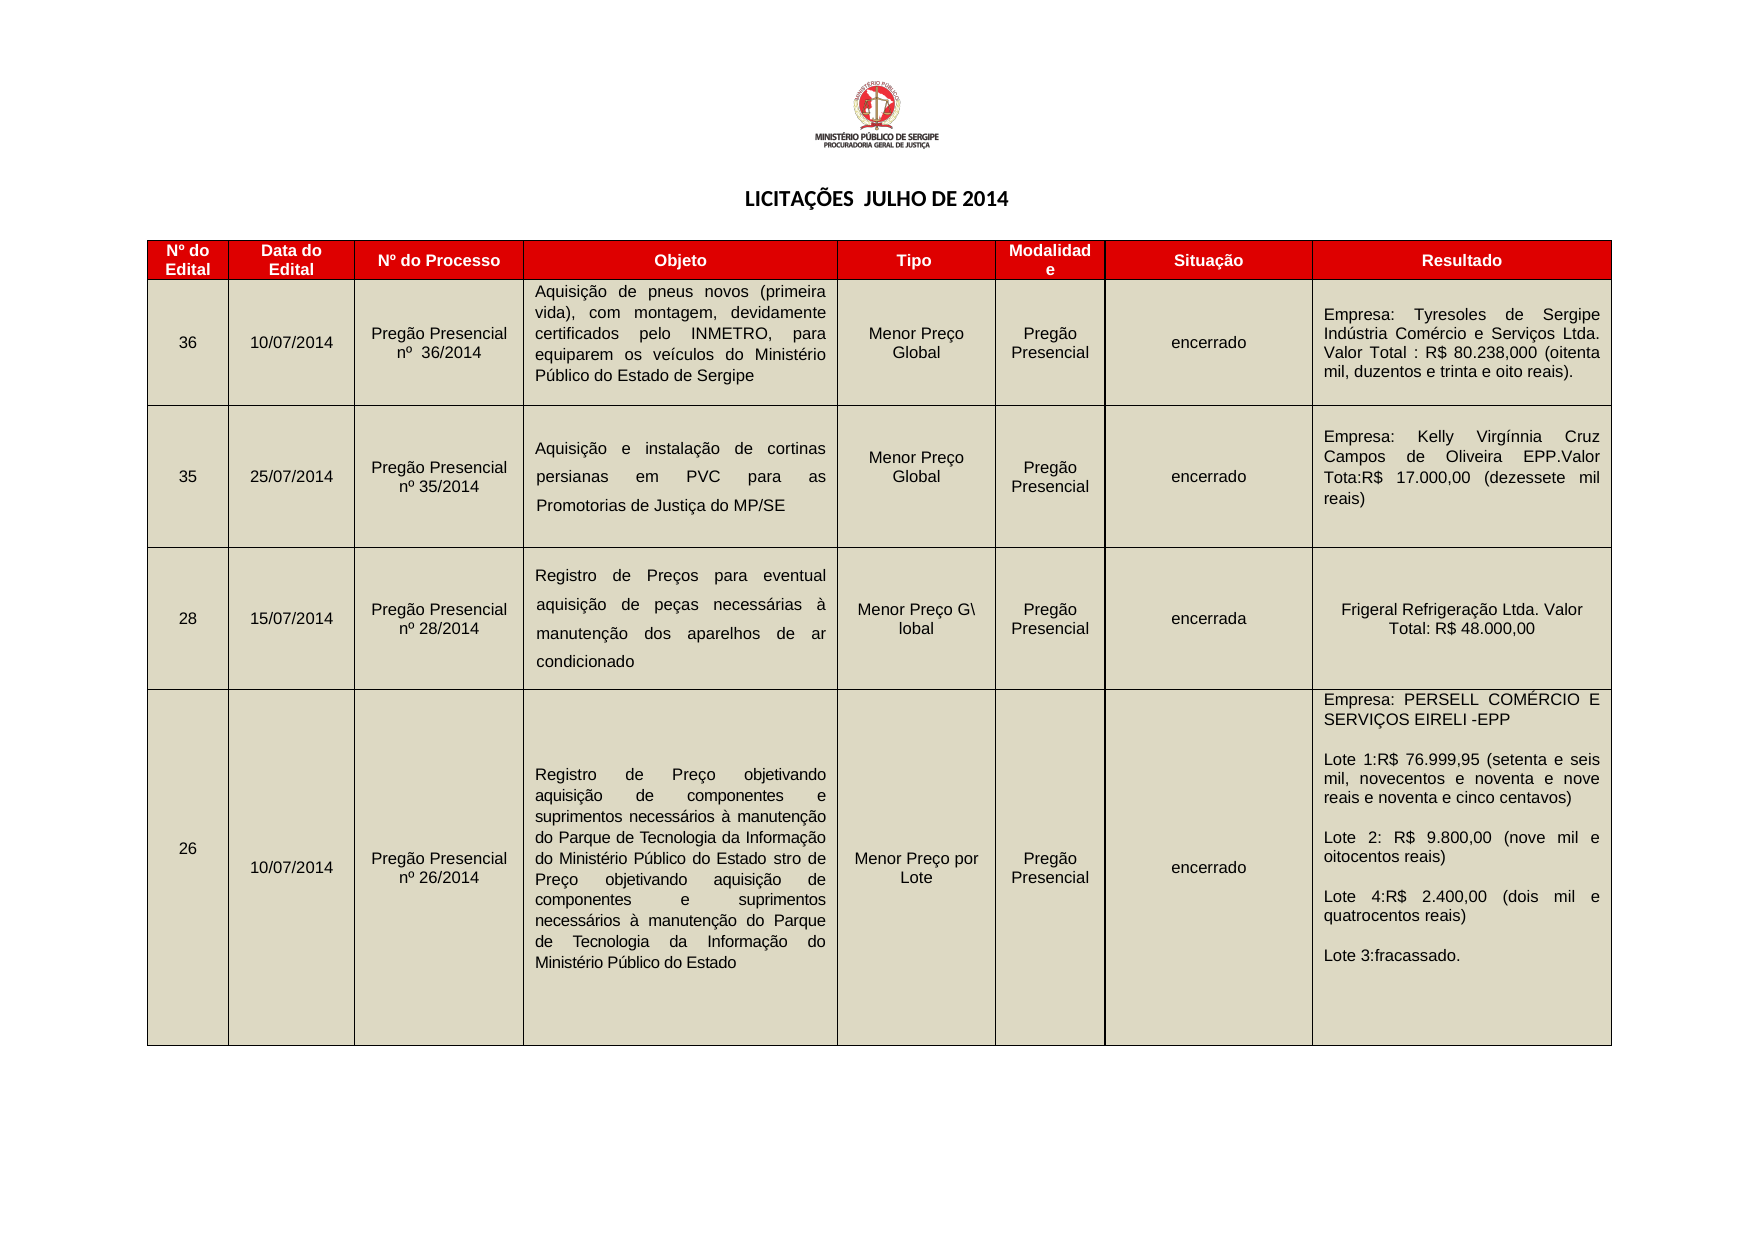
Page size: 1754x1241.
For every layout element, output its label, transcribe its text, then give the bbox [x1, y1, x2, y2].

table_header Situação [1106, 241, 1312, 279]
table_header Objeto [524, 241, 837, 279]
table_cell 25/07/2014 [229, 406, 354, 547]
table_header Resultado [1313, 241, 1611, 279]
table_cell Pregão Presencial nº 26/2014 [355, 690, 523, 1045]
table_cell Menor Preço Global [838, 406, 995, 547]
table_cell 10/07/2014 [229, 280, 354, 405]
table_cell Pregão Presencial nº 36/2014 [355, 280, 523, 405]
table_cell 10/07/2014 [229, 690, 354, 1045]
table_cell encerrada [1106, 548, 1312, 689]
table_header Nº do Processo [355, 241, 523, 279]
table_cell Pregão Presencial nº 35/2014 [355, 406, 523, 547]
table_cell Menor Preço Global [838, 280, 995, 405]
table_cell Aquisição de pneus novos (primeira vida), com montagem, devidamente certificados pelo INMETRO, para equiparem os veículos do Ministério Público do Estado de Sergipe [524, 280, 837, 405]
table_cell 15/07/2014 [229, 548, 354, 689]
table_cell Pregão Presencial [996, 690, 1104, 1045]
table_cell Pregão Presencial nº 28/2014 [355, 548, 523, 689]
table_cell encerrado [1106, 406, 1312, 547]
table_cell Registro de Preços para eventual aquisição de peças necessárias à manutenção dos aparelhos de ar condicionado [524, 548, 837, 689]
table_cell Registro de Preço objetivando aquisição de componentes e suprimentos necessários à manutenção do Parque de Tecnologia da Informação do Ministério Público do Estado stro de Preço objetivando aquisição de componentes e suprimentos necessários à manutenção do Parque de Tecnologia da Informação do Ministério Público do Estado [524, 690, 837, 1045]
table_cell 28 [148, 548, 228, 689]
table_header Tipo [838, 241, 995, 279]
table_cell Menor Preço G\lobal [838, 548, 995, 689]
table_cell Empresa: PERSELL COMÉRCIO E SERVIÇOS EIRELI -EPP Lote 1:R$ 76.999,95 (setenta e seis mil, novecentos e noventa e nove reais e noventa e cinco centavos) Lote 2: R$ 9.800,00 (nove mil e oitocentos reais) Lote 4:R$ 2.400,00 (dois mil e quatrocentos reais) Lote 3:fracassado. [1313, 690, 1611, 1045]
table_cell encerrado [1106, 280, 1312, 405]
table_cell Frigeral Refrigeração Ltda. Valor Total: R$ 48.000,00 [1313, 548, 1611, 689]
table_header Modalidade [996, 241, 1104, 279]
table_cell Aquisição e instalação de cortinas persianas em PVC para as Promotorias de Justiça do MP/SE [524, 406, 837, 547]
picture [815, 81, 939, 149]
table_cell Menor Preço por Lote [838, 690, 995, 1045]
table_cell 36 [148, 280, 228, 405]
table_cell Empresa: Kelly Virgínnia Cruz Campos de Oliveira EPP.Valor Tota:R$ 17.000,00 (dezessete mil reais) [1313, 406, 1611, 547]
table_header Nº do Edital [148, 241, 228, 279]
table_cell Pregão Presencial [996, 548, 1104, 689]
table_cell Pregão Presencial [996, 280, 1104, 405]
table_cell 35 [148, 406, 228, 547]
table_cell Empresa: Tyresoles de Sergipe Indústria Comércio e Serviços Ltda. Valor Total : R$ 80.238,000 (oitenta mil, duzentos e trinta e oito reais). [1313, 280, 1611, 405]
table_cell encerrado [1106, 690, 1312, 1045]
table_header Data do Edital [229, 241, 354, 279]
table_cell Pregão Presencial [996, 406, 1104, 547]
table_cell 26 [148, 690, 228, 1045]
